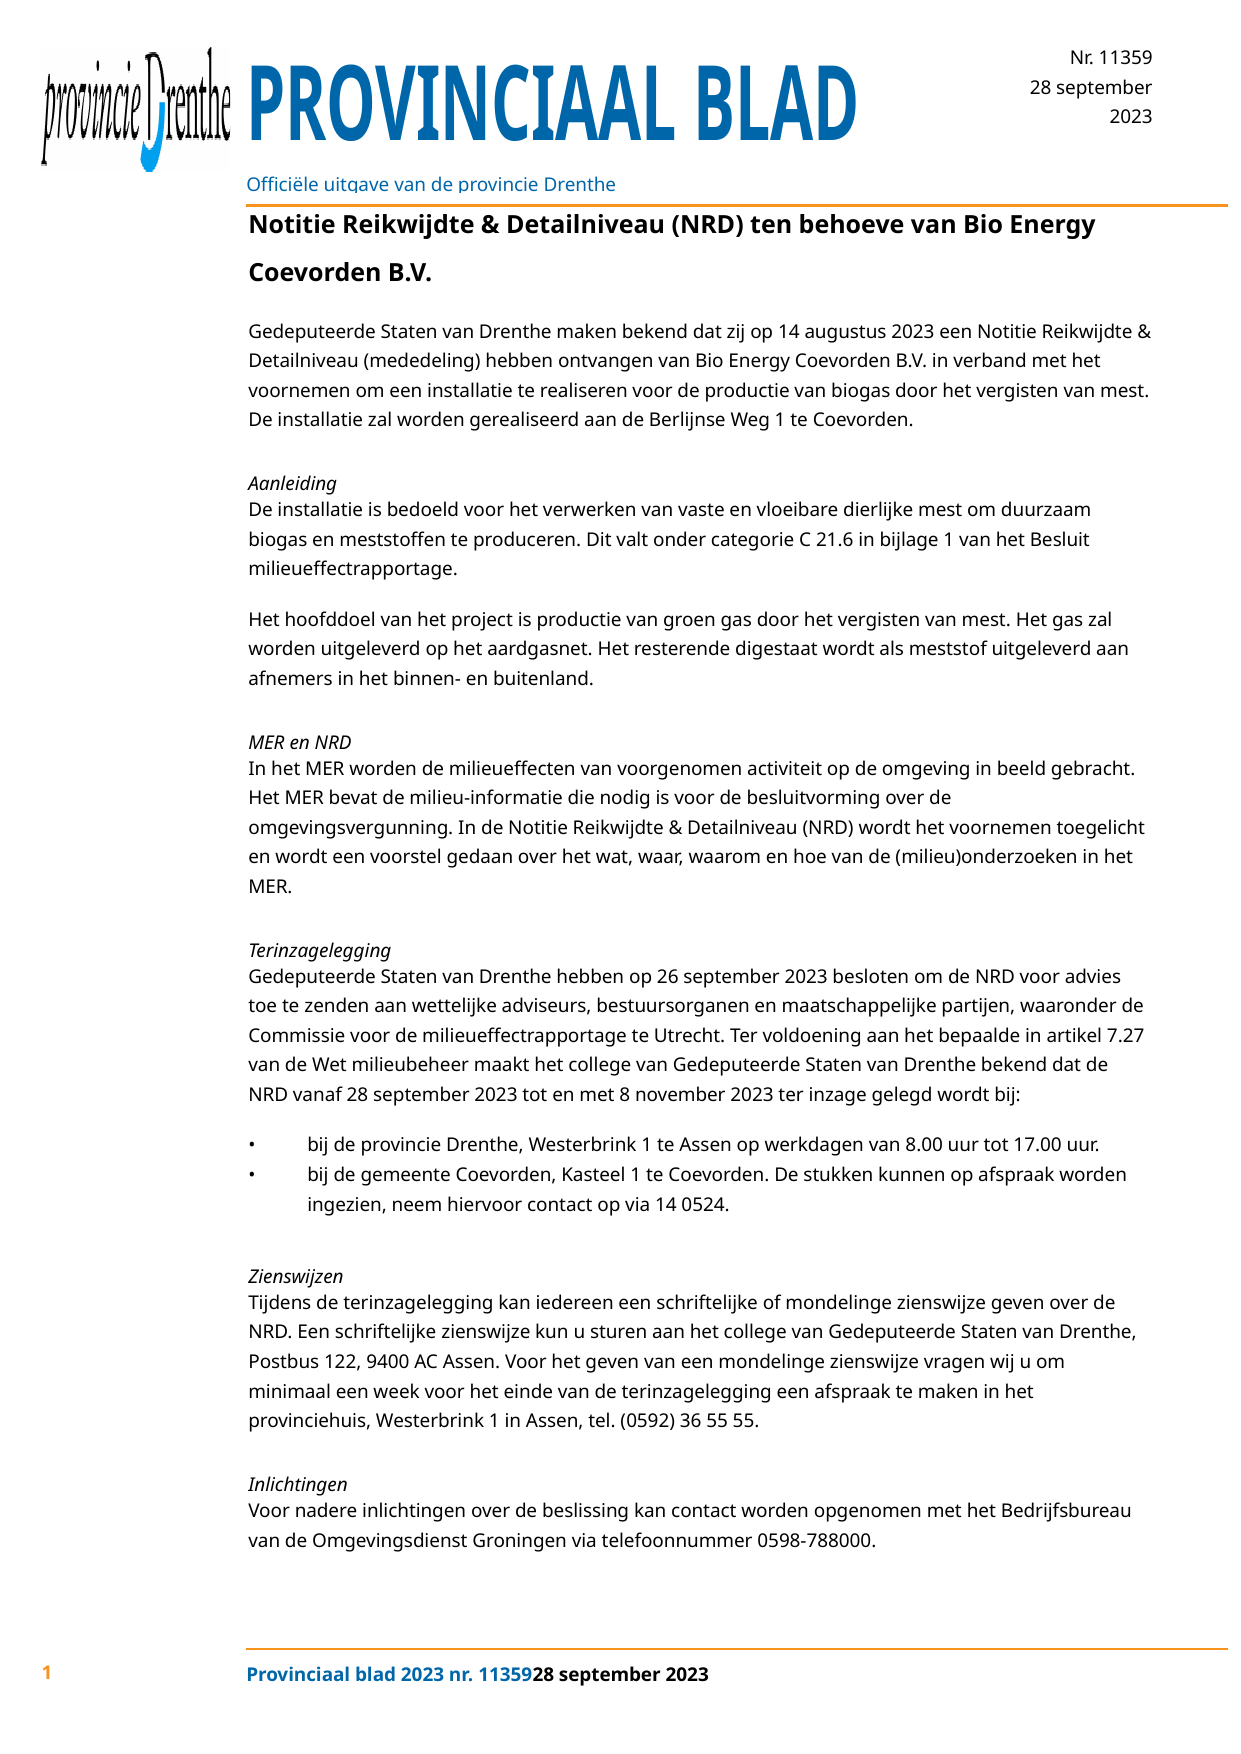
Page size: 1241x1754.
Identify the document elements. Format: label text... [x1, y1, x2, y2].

text Aanleiding [248, 471, 1152, 496]
text Het hoofddoel van het project is productie van groen gas door het vergisten van mest. Het gas zal worden uitgeleverd op het aardgasnet. Het resterende digestaat wordt als meststof uitgeleverd aan afnemers in het binnen- en buitenland. [248, 606, 1152, 691]
text De installatie is bedoeld voor het verwerken van vaste en vloeibare dierlijke mest om duurzaam biogas en meststoffen te produceren. Dit valt onder categorie C 21.6 in bijlage 1 van het Besluit milieueffectrapportage. [248, 496, 1152, 581]
text Voor nadere inlichtingen over de beslissing kan contact worden opgenomen met het Bedrijfsbureau van de Omgevingsdienst Groningen via telefoonnummer 0598-788000. [248, 1497, 1152, 1552]
text Gedeputeerde Staten van Drenthe hebben op 26 september 2023 besloten om de NRD voor advies toe te zenden aan wettelijke adviseurs, bestuursorganen en maatschappelijke partijen, waaronder de Commissie voor de milieueffectrapportage te Utrecht. Ter voldoening aan het bepaalde in artikel 7.27 van de Wet milieubeheer maakt het college van Gedeputeerde Staten van Drenthe bekend dat de NRD vanaf 28 september 2023 tot en met 8 november 2023 ter inzage gelegd wordt bij: [248, 963, 1152, 1107]
list bij de provincie Drenthe, Westerbrink 1 te Assen op werkdagen van 8.00 uur tot 17.00 uur. [248, 1132, 1152, 1157]
text Tijdens de terinzagelegging kan iedereen een schriftelijke of mondelinge zienswijze geven over de NRD. Een schriftelijke zienswijze kun u sturen aan het college van Gedeputeerde Staten van Drenthe, Postbus 122, 9400 AC Assen. Voor het geven van een mondelinge zienswijze vragen wij u om minimaal een week voor het einde van de terinzagelegging een afspraak te maken in het provinciehuis, Westerbrink 1 in Assen, tel. (0592) 36 55 55. [248, 1289, 1152, 1433]
text Gedeputeerde Staten van Drenthe maken bekend dat zij op 14 augustus 2023 een Notitie Reikwijdte & Detailniveau (mededeling) hebben ontvangen van Bio Energy Coevorden B.V. in verband met het voornemen om een installatie te realiseren voor de productie van biogas door het vergisten van mest. De installatie zal worden gerealiseerd aan de Berlijnse Weg 1 te Coevorden. [248, 318, 1152, 432]
picture [41, 47, 231, 172]
list bij de gemeente Coevorden, Kasteel 1 te Coevorden. De stukken kunnen op afspraak worden ingezien, neem hiervoor contact op via 14 0524. [248, 1161, 1152, 1216]
text In het MER worden de milieueffecten van voorgenomen activiteit op de omgeving in beeld gebracht. Het MER bevat de milieu-informatie die nodig is voor de besluitvorming over de omgevingsvergunning. In de Notitie Reikwijdte & Detailniveau (NRD) wordt het voornemen toegelicht en wordt een voorstel gedaan over het wat, waar, waarom en hoe van de (milieu)onderzoeken in het MER. [248, 755, 1152, 899]
text Zienswijzen [248, 1263, 1152, 1289]
text Terinzagelegging [248, 937, 1152, 963]
text MER en NRD [248, 729, 1152, 755]
text Inlichtingen [248, 1471, 1152, 1497]
text Notitie Reikwijdte & Detailniveau (NRD) ten behoeve van Bio Energy Coevorden B.V. [248, 207, 1152, 288]
